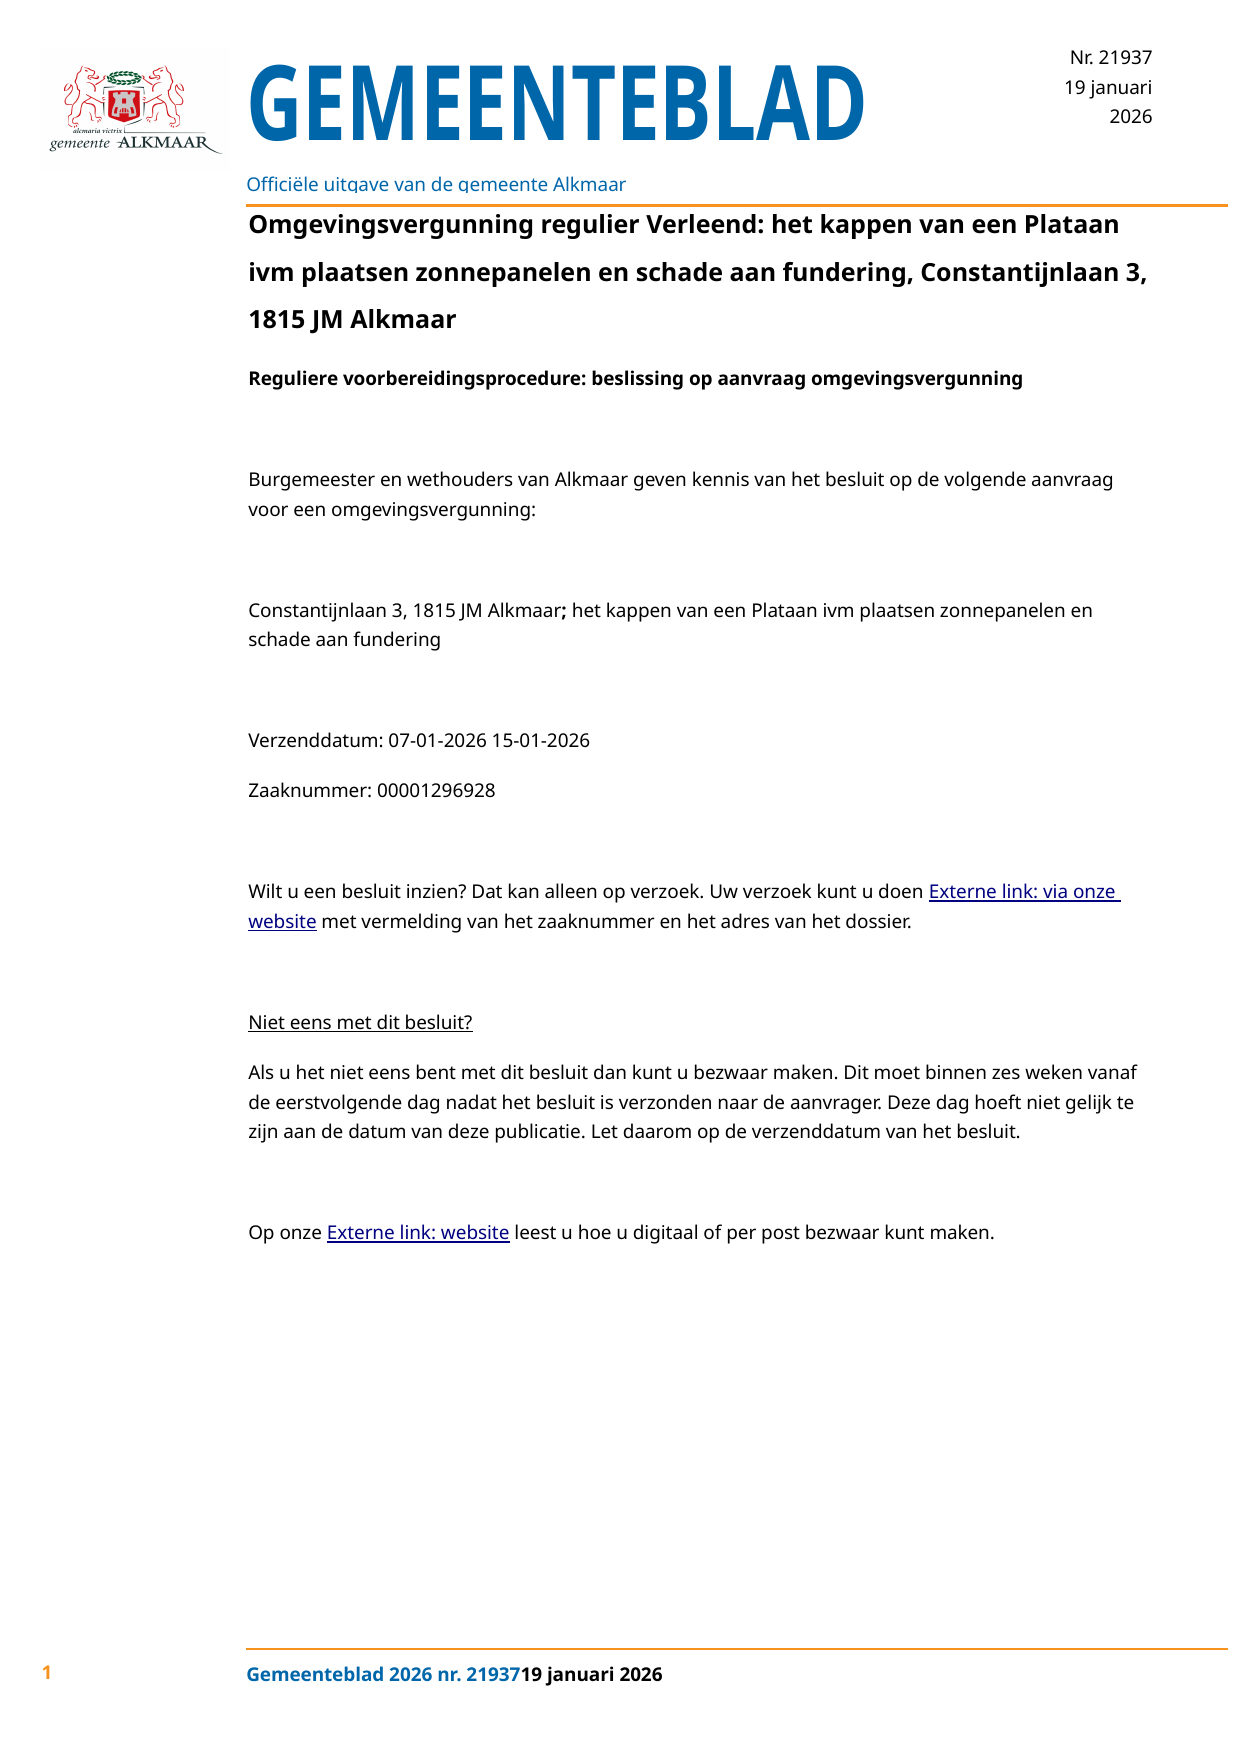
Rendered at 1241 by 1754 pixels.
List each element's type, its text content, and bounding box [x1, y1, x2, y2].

text Wilt u een besluit inzien? Dat kan alleen op verzoek. Uw verzoek kunt u doen Externe link: via onze website met vermelding van het zaaknummer en het adres van het dossier. [248, 878, 1152, 934]
text Verzenddatum: 07-01-2026 15-01-2026 [248, 727, 1152, 753]
text Niet eens met dit besluit? [248, 1009, 1152, 1034]
text Op onze Externe link: website leest u hoe u digitaal of per post bezwaar kunt maken. [248, 1219, 1152, 1245]
text Constantijnlaan 3, 1815 JM Alkmaar; het kappen van een Plataan ivm plaatsen zonnepanelen en schade aan fundering [248, 597, 1152, 652]
text Omgevingsvergunning regulier Verleend: het kappen van een Plataan ivm plaatsen zonnepanelen en schade aan fundering, Constantijnlaan 3, 1815 JM Alkmaar [248, 207, 1152, 336]
text Burgemeester en wethouders van Alkmaar geven kennis van het besluit op de volgende aanvraag voor een omgevingsvergunning: [248, 466, 1152, 522]
picture [41, 47, 231, 172]
text Reguliere voorbereidingsprocedure: beslissing op aanvraag omgevingsvergunning [248, 366, 1152, 391]
text Als u het niet eens bent met dit besluit dan kunt u bezwaar maken. Dit moet binnen zes weken vanaf de eerstvolgende dag nadat het besluit is verzonden naar de aanvrager. Deze dag hoeft niet gelijk te zijn aan de datum van deze publicatie. Let daarom op de verzenddatum van het besluit. [248, 1059, 1152, 1144]
text Zaaknummer: 00001296928 [248, 778, 1152, 803]
